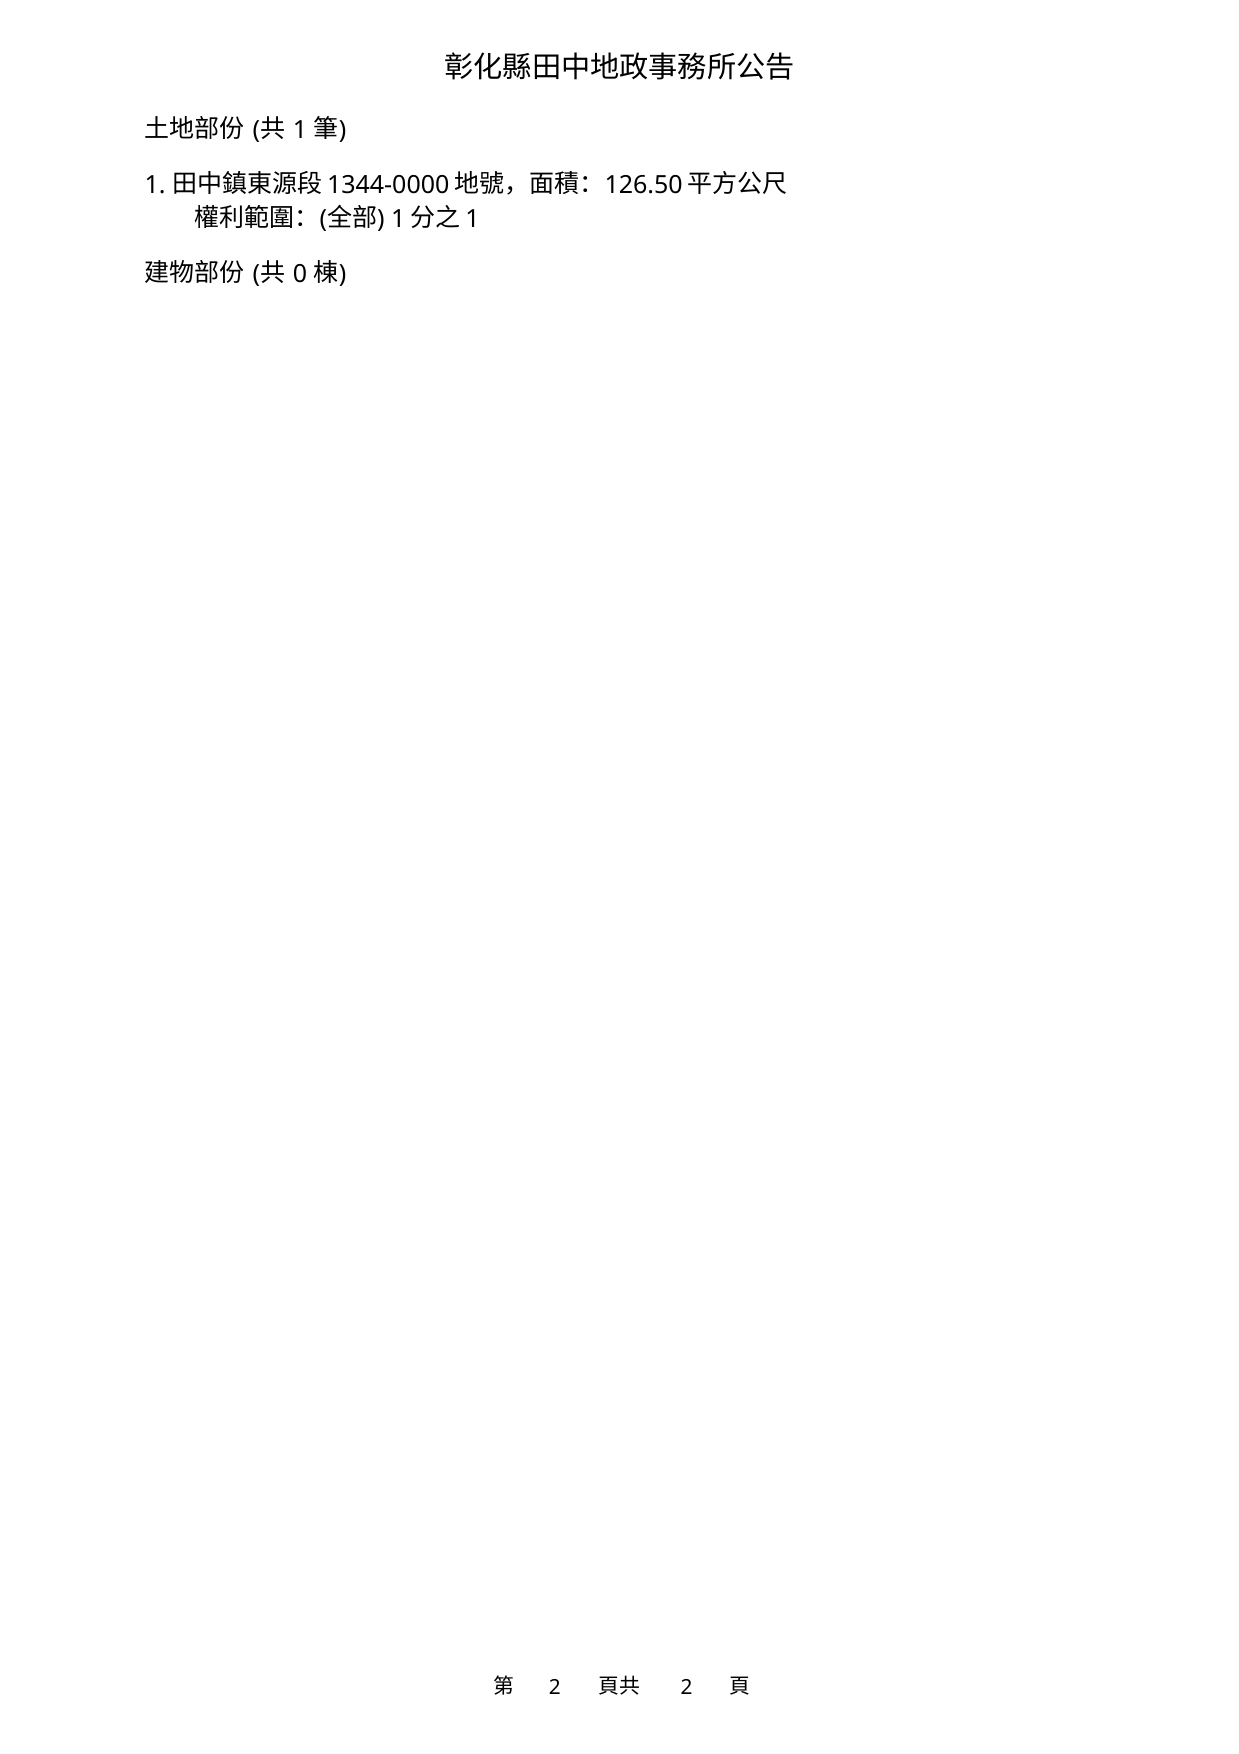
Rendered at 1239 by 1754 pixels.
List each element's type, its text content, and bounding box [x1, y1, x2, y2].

table_cell [0, 95, 62, 166]
table_cell [1177, 239, 1239, 310]
table_header [720, 0, 760, 41]
table_header [0, 0, 62, 41]
table_cell [653, 310, 719, 1666]
table_cell [760, 1666, 1177, 1707]
table_header [62, 0, 483, 41]
table_cell [0, 1666, 62, 1707]
table_cell [483, 310, 523, 1666]
table_cell [62, 1666, 483, 1707]
table_cell [1177, 166, 1239, 238]
table_header [1177, 0, 1239, 41]
table_cell 第 [483, 1666, 523, 1707]
table_cell [524, 310, 585, 1666]
table_cell [1177, 1666, 1239, 1707]
table_cell [0, 239, 62, 310]
table_header [585, 0, 653, 41]
table_cell [585, 310, 653, 1666]
table_cell [0, 166, 62, 238]
table_cell [760, 310, 1177, 1666]
table_cell [0, 310, 62, 1666]
table_cell [1177, 310, 1239, 1666]
table_header [653, 0, 719, 41]
table_header [483, 0, 523, 41]
table_cell 土地部份 (共 1 筆) [62, 95, 1177, 166]
table_cell [1177, 95, 1239, 166]
table_cell 1. 田中鎮東源段1344-0000地號，面積：126.50平方公尺 權利範圍：(全部) 1分之1 [62, 166, 1177, 238]
table_cell 彰化縣田中地政事務所公告 [62, 41, 1177, 94]
table_cell [1177, 41, 1239, 94]
table_header [760, 0, 1177, 41]
table_cell [720, 310, 760, 1666]
table_cell [0, 41, 62, 94]
table_cell 2 [653, 1666, 719, 1707]
table_cell 建物部份 (共 0 棟) [62, 239, 1177, 310]
table_cell 頁 [720, 1666, 760, 1707]
table_cell [62, 310, 483, 1666]
table_cell 2 [524, 1666, 585, 1707]
table_cell 頁共 [585, 1666, 653, 1707]
table_header [524, 0, 585, 41]
